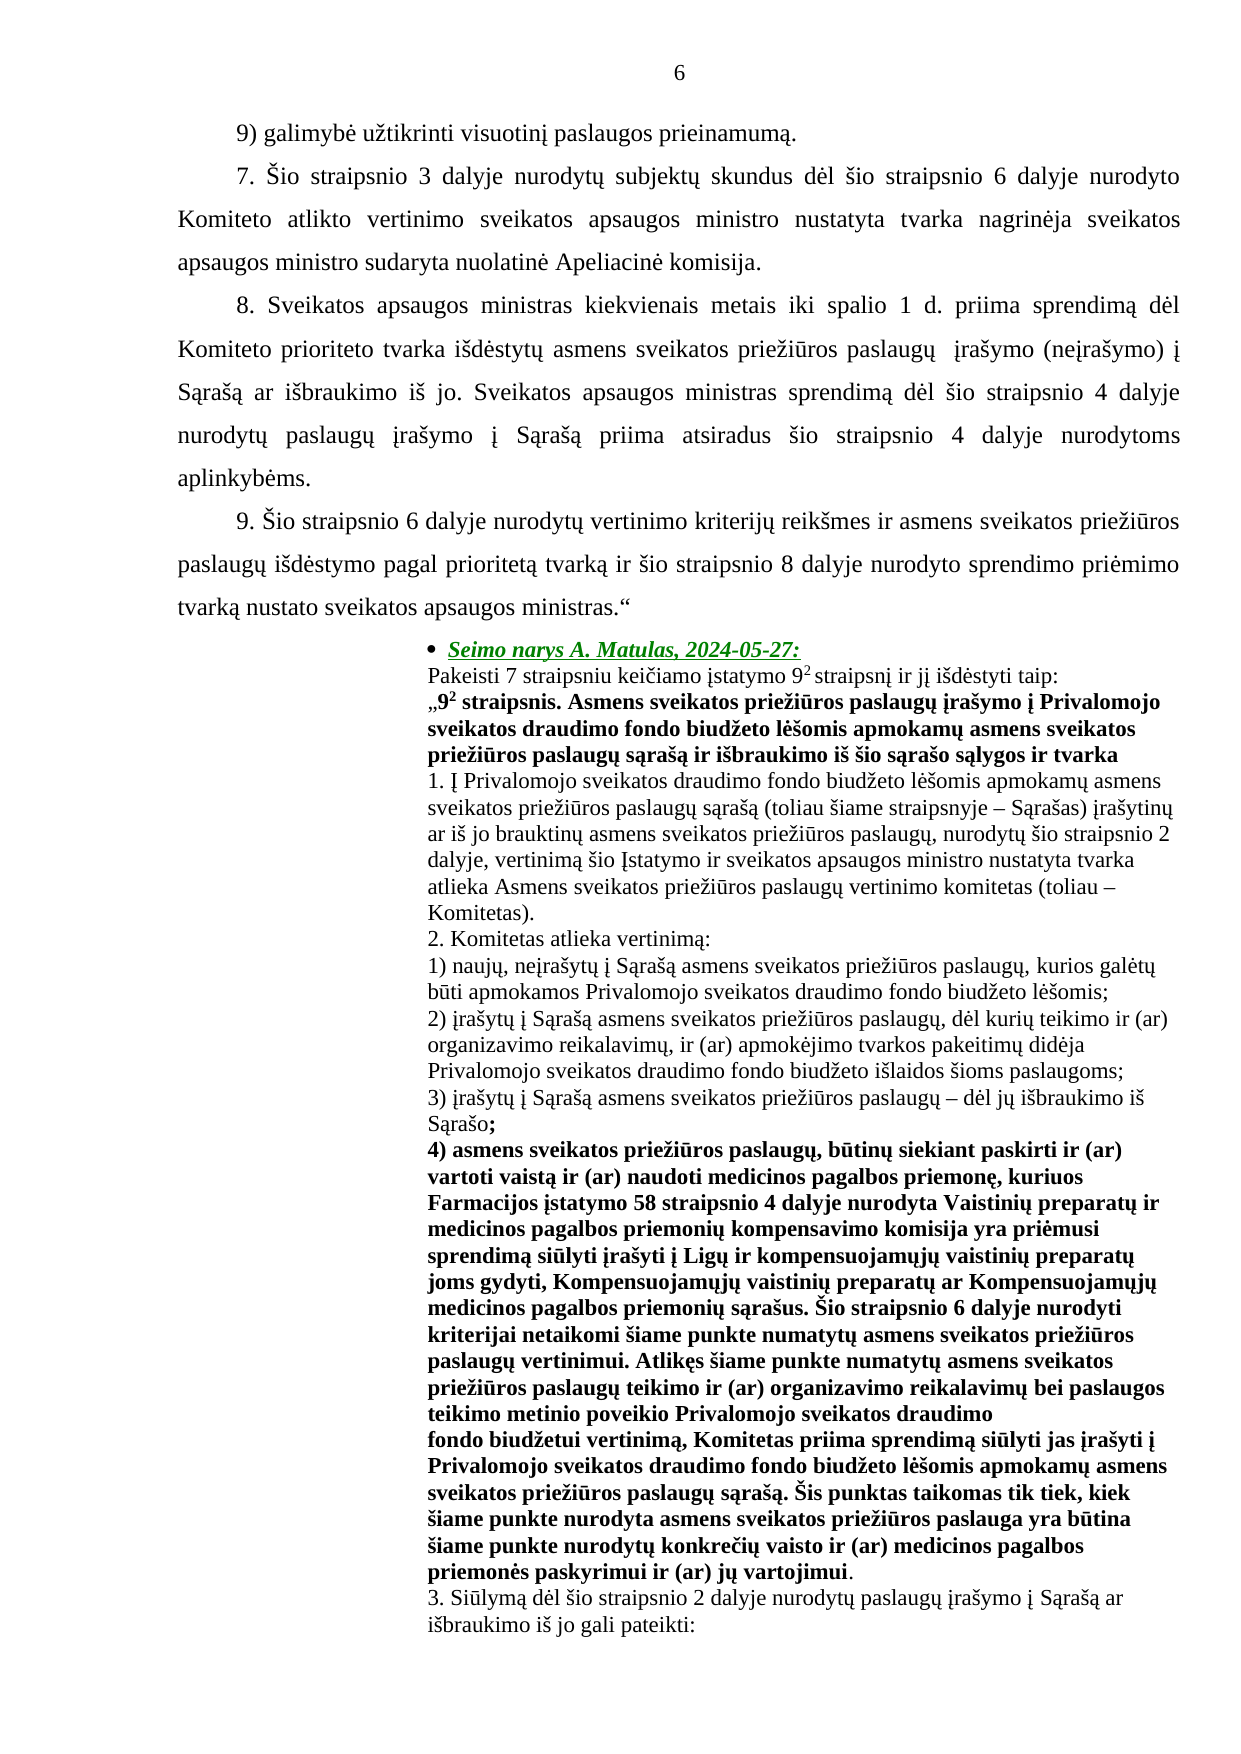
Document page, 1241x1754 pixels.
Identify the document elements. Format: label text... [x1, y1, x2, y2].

text 8. Sveikatos apsaugos ministras kiekvienais metais iki spalio 1 d. priima sprendimą dėl Komiteto prioriteto tvarka išdėstytų asmens sveikatos priežiūros paslaugų įrašymo (neįrašymo) į Sąrašą ar išbraukimo iš jo. Sveikatos apsaugos ministras sprendimą dėl šio straipsnio 4 dalyje nurodytų paslaugų įrašymo į Sąrašą priima atsiradus šio straipsnio 4 dalyje nurodytoms aplinkybėms. [177, 291, 1181, 492]
text „92 straipsnis. Asmens sveikatos priežiūros paslaugų įrašymo į Privalomojo sveikatos draudimo fondo biudžeto lėšomis apmokamų asmens sveikatos priežiūros paslaugų sąrašą ir išbraukimo iš šio sąrašo sąlygos ir tvarka [427, 688, 1181, 767]
text  Seimo narys A. Matulas, 2024-05-27: [427, 636, 1181, 662]
text 3) įrašytų į Sąrašą asmens sveikatos priežiūros paslaugų – dėl jų išbraukimo iš Sąrašo; [427, 1084, 1181, 1136]
text 2. Komitetas atlieka vertinimą: [427, 926, 1181, 952]
text 1) naujų, neįrašytų į Sąrašą asmens sveikatos priežiūros paslaugų, kurios galėtų būti apmokamos Privalomojo sveikatos draudimo fondo biudžeto lėšomis; [427, 952, 1181, 1004]
text 3. Siūlymą dėl šio straipsnio 2 dalyje nurodytų paslaugų įrašymo į Sąrašą ar išbraukimo iš jo gali pateikti: [427, 1584, 1181, 1637]
text Pakeisti 7 straipsniu keičiamo įstatymo 92 straipsnį ir jį išdėstyti taip: [427, 662, 1181, 688]
text 2) įrašytų į Sąrašą asmens sveikatos priežiūros paslaugų, dėl kurių teikimo ir (ar) organizavimo reikalavimų, ir (ar) apmokėjimo tvarkos pakeitimų didėja Privalomojo sveikatos draudimo fondo biudžeto išlaidos šioms paslaugoms; [427, 1004, 1181, 1084]
text 9) galimybė užtikrinti visuotinį paslaugos prieinamumą. [177, 118, 1181, 147]
text 7. Šio straipsnio 3 dalyje nurodytų subjektų skundus dėl šio straipsnio 6 dalyje nurodyto Komiteto atlikto vertinimo sveikatos apsaugos ministro nustatyta tvarka nagrinėja sveikatos apsaugos ministro sudaryta nuolatinė Apeliacinė komisija. [177, 161, 1181, 276]
text 1. Į Privalomojo sveikatos draudimo fondo biudžeto lėšomis apmokamų asmens sveikatos priežiūros paslaugų sąrašą (toliau šiame straipsnyje – Sąrašas) įrašytinų ar iš jo brauktinų asmens sveikatos priežiūros paslaugų, nurodytų šio straipsnio 2 dalyje, vertinimą šio Įstatymo ir sveikatos apsaugos ministro nustatyta tvarka atlieka Asmens sveikatos priežiūros paslaugų vertinimo komitetas (toliau – Komitetas). [427, 767, 1181, 926]
text 4) asmens sveikatos priežiūros paslaugų, būtinų siekiant paskirti ir (ar) vartoti vaistą ir (ar) naudoti medicinos pagalbos priemonę, kuriuos Farmacijos įstatymo 58 straipsnio 4 dalyje nurodyta Vaistinių preparatų ir medicinos pagalbos priemonių kompensavimo komisija yra priėmusi sprendimą siūlyti įrašyti į Ligų ir kompensuojamųjų vaistinių preparatų joms gydyti, Kompensuojamųjų vaistinių preparatų ar Kompensuojamųjų medicinos pagalbos priemonių sąrašus. Šio straipsnio 6 dalyje nurodyti kriterijai netaikomi šiame punkte numatytų asmens sveikatos priežiūros paslaugų vertinimui. Atlikęs šiame punkte numatytų asmens sveikatos priežiūros paslaugų teikimo ir (ar) organizavimo reikalavimų bei paslaugos teikimo metinio poveikio Privalomojo sveikatos draudimo fondo biudžetui vertinimą, Komitetas priima sprendimą siūlyti jas įrašyti į Privalomojo sveikatos draudimo fondo biudžeto lėšomis apmokamų asmens sveikatos priežiūros paslaugų sąrašą. Šis punktas taikomas tik tiek, kiek šiame punkte nurodyta asmens sveikatos priežiūros paslauga yra būtina šiame punkte nurodytų konkrečių vaisto ir (ar) medicinos pagalbos priemonės paskyrimui ir (ar) jų vartojimui. [427, 1136, 1181, 1584]
text 9. Šio straipsnio 6 dalyje nurodytų vertinimo kriterijų reikšmes ir asmens sveikatos priežiūros paslaugų išdėstymo pagal prioritetą tvarką ir šio straipsnio 8 dalyje nurodyto sprendimo priėmimo tvarką nustato sveikatos apsaugos ministras.“ [177, 506, 1181, 621]
